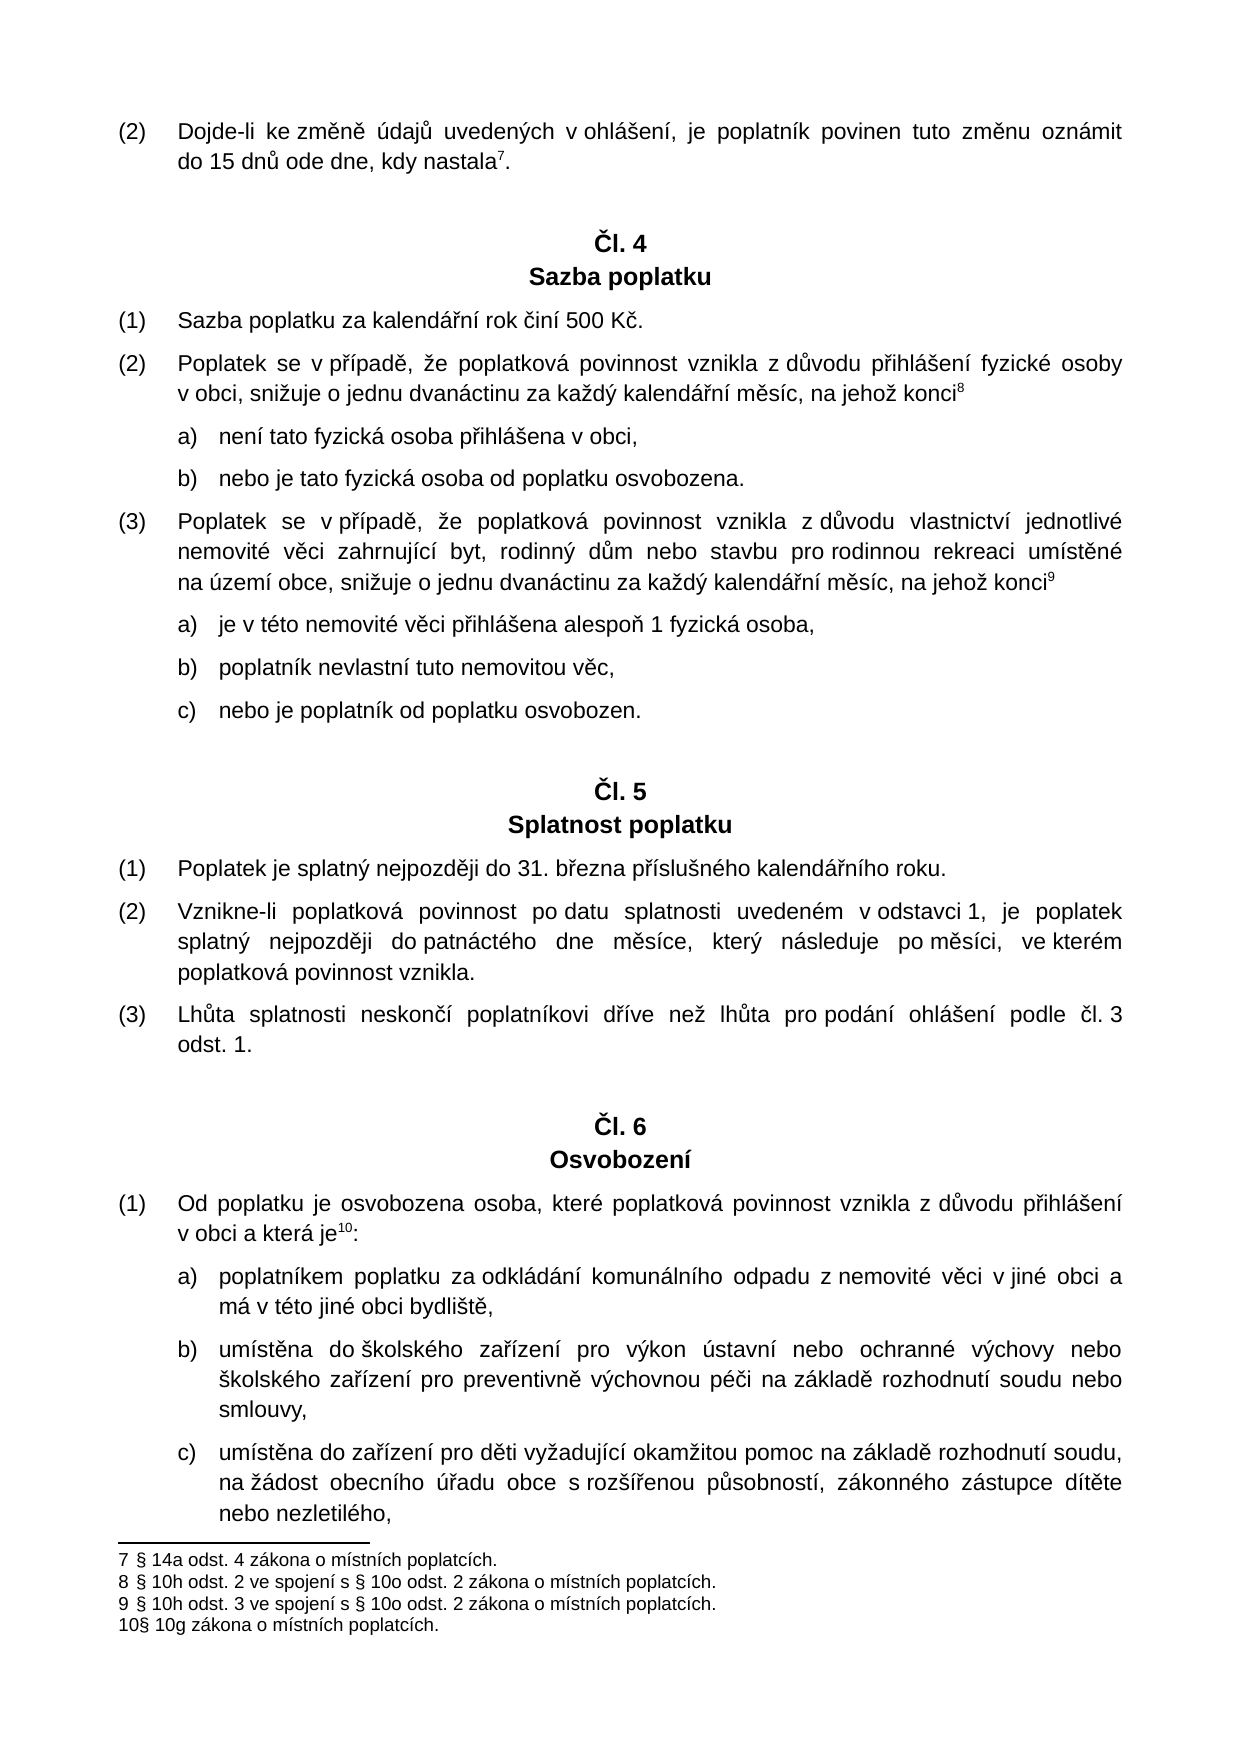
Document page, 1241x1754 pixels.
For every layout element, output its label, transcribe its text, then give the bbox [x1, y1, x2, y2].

list Poplatek se v případě, že poplatková povinnost vznikla z důvodu přihlášení fyzické osoby v obci, snižuje o jednu dvanáctinu za každý kalendářní měsíc, na jehož konci [118, 350, 1122, 406]
list Dojde-li ke změně údajů uvedených v ohlášení, je poplatník povinen tuto změnu oznámit do 15 dnů ode dne, kdy nastala. [118, 118, 1122, 175]
list je v této nemovité věci přihlášena alespoň 1 fyzická osoba, [177, 611, 1122, 638]
list nebo je poplatník od poplatku osvobozen. [177, 697, 1122, 723]
subtitle Čl. 6 Osvobození [118, 1112, 1122, 1173]
list není tato fyzická osoba přihlášena v obci, [177, 423, 1122, 449]
list Lhůta splatnosti neskončí poplatníkovi dříve než lhůta pro podání ohlášení podle čl. 3 odst. 1. [118, 1001, 1122, 1058]
list umístěna do zařízení pro děti vyžadující okamžitou pomoc na základě rozhodnutí soudu, na žádost obecního úřadu obce s rozšířenou působností, zákonného zástupce dítěte nebo nezletilého, [177, 1439, 1122, 1526]
list Od poplatku je osvobozena osoba, které poplatková povinnost vznikla z důvodu přihlášení v obci a která je: [118, 1190, 1122, 1247]
list Sazba poplatku za kalendářní rok činí 500 Kč. [118, 307, 1122, 333]
list poplatník nevlastní tuto nemovitou věc, [177, 654, 1122, 680]
list Poplatek je splatný nejpozději do 31. března příslušného kalendářního roku. [118, 855, 1122, 882]
list umístěna do školského zařízení pro výkon ústavní nebo ochranné výchovy nebo školského zařízení pro preventivně výchovnou péči na základě rozhodnutí soudu nebo smlouvy, [177, 1336, 1122, 1423]
list § 10h odst. 3 ve spojení s § 10o odst. 2 zákona o místních poplatcích. [118, 1592, 1122, 1614]
list § 10g zákona o místních poplatcích. [118, 1614, 1122, 1635]
list Vznikne-li poplatková povinnost po datu splatnosti uvedeném v odstavci 1, je poplatek splatný nejpozději do patnáctého dne měsíce, který následuje po měsíci, ve kterém poplatková povinnost vznikla. [118, 898, 1122, 985]
list Poplatek se v případě, že poplatková povinnost vznikla z důvodu vlastnictví jednotlivé nemovité věci zahrnující byt, rodinný dům nebo stavbu pro rodinnou rekreaci umístěné na území obce, snižuje o jednu dvanáctinu za každý kalendářní měsíc, na jehož konci [118, 508, 1122, 595]
list nebo je tato fyzická osoba od poplatku osvobozena. [177, 465, 1122, 492]
list § 10h odst. 2 ve spojení s § 10o odst. 2 zákona o místních poplatcích. [118, 1571, 1122, 1592]
subtitle Čl. 4 Sazba poplatku [118, 228, 1122, 290]
list § 14a odst. 4 zákona o místních poplatcích. [118, 1549, 1122, 1571]
subtitle Čl. 5 Splatnost poplatku [118, 777, 1122, 839]
list poplatníkem poplatku za odkládání komunálního odpadu z nemovité věci v jiné obci a má v této jiné obci bydliště, [177, 1263, 1122, 1320]
